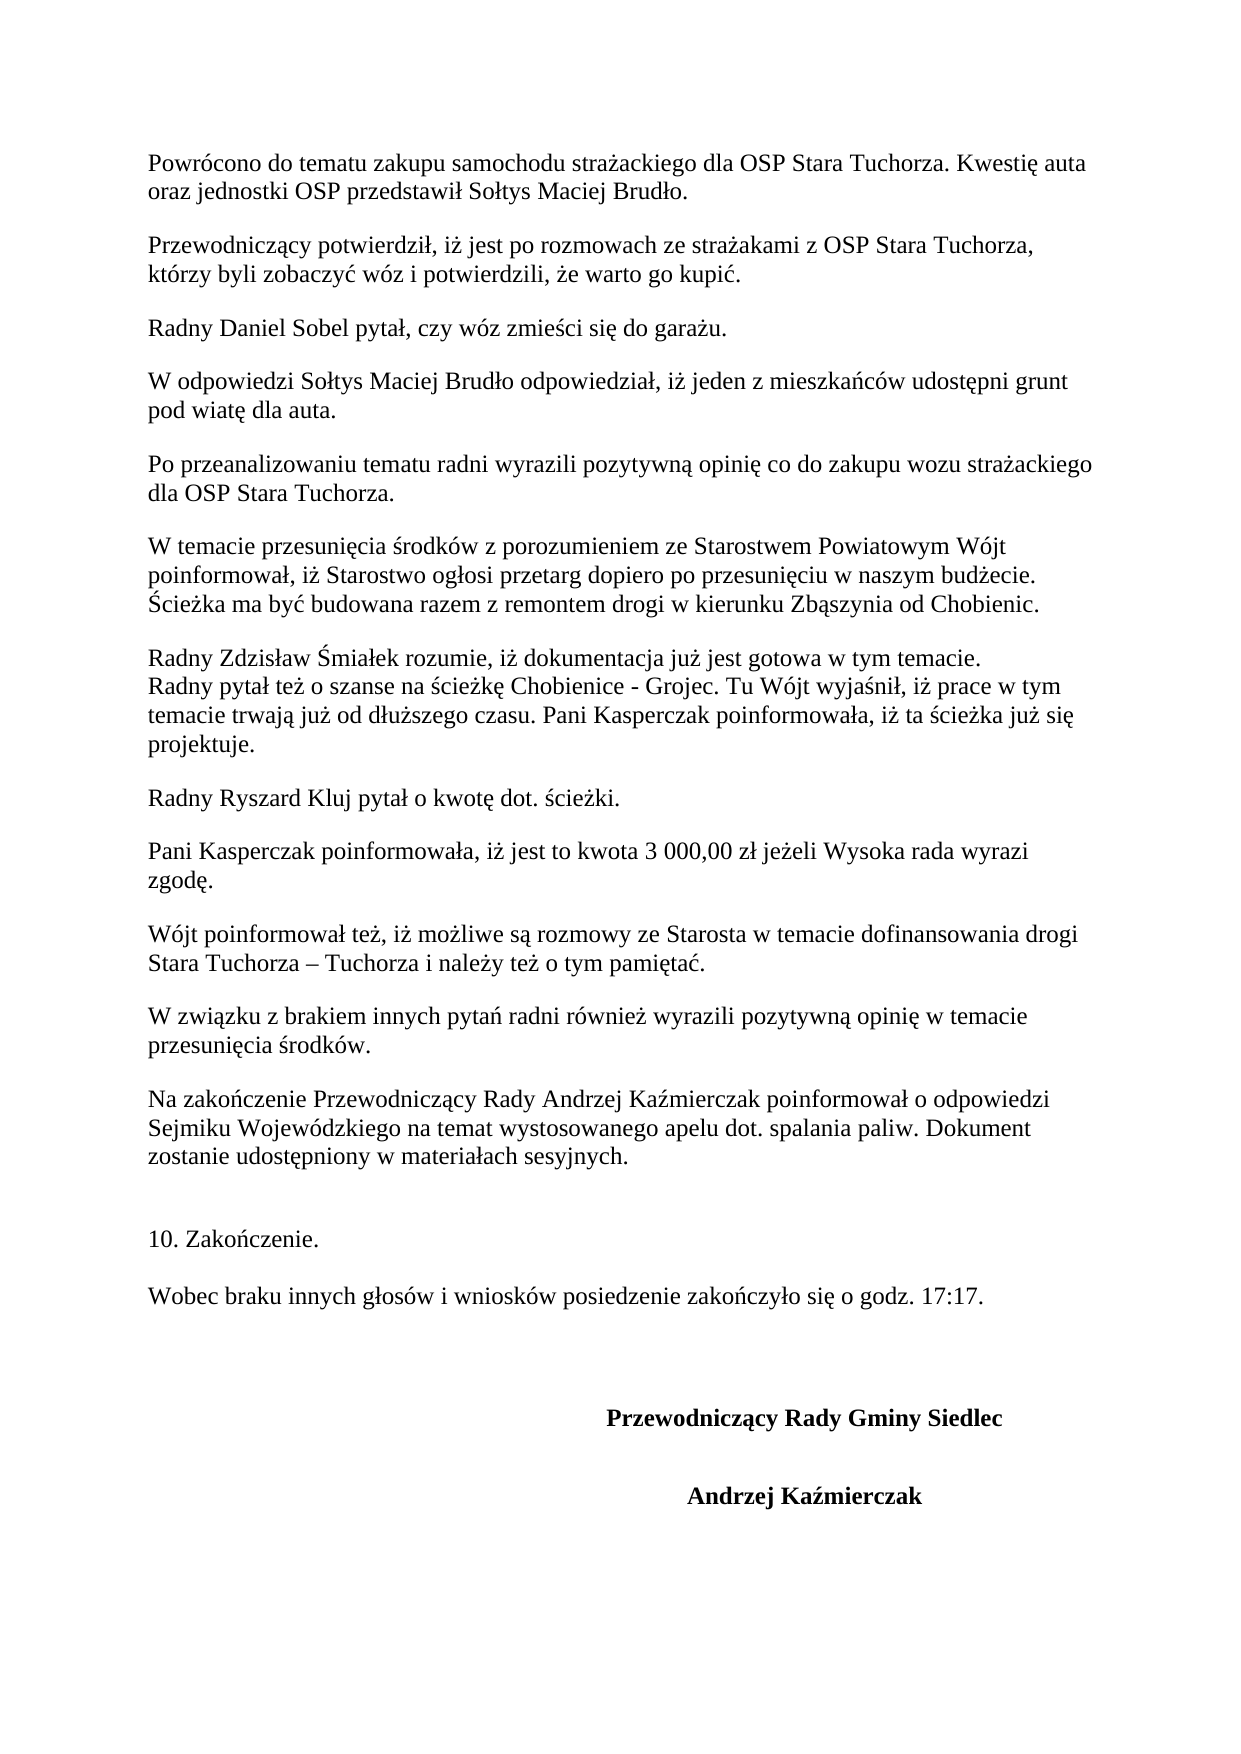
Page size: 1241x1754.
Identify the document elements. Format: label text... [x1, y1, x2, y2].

text Andrzej Kaźmierczak [516, 1453, 1093, 1510]
text Przewodniczący Rady Gminy Siedlec [443, 1403, 1093, 1432]
text Radny Daniel Sobel pytał, czy wóz zmieści się do garażu. [148, 313, 1093, 341]
text Powrócono do tematu zakupu samochodu strażackiego dla OSP Stara Tuchorza. Kwestię auta oraz jednostki OSP przedstawił Sołtys Maciej Brudło. [148, 148, 1093, 205]
text Na zakończenie Przewodniczący Rady Andrzej Kaźmierczak poinformował o odpowiedzi Sejmiku Wojewódzkiego na temat wystosowanego apelu dot. spalania paliw. Dokument zostanie udostępniony w materiałach sesyjnych. [148, 1084, 1093, 1170]
text W temacie przesunięcia środków z porozumieniem ze Starostwem Powiatowym Wójt poinformował, iż Starostwo ogłosi przetarg dopiero po przesunięciu w naszym budżecie. Ścieżka ma być budowana razem z remontem drogi w kierunku Zbąszynia od Chobienic. [148, 531, 1093, 618]
text Pani Kasperczak poinformowała, iż jest to kwota 3 000,00 zł jeżeli Wysoka rada wyrazi zgodę. [148, 836, 1093, 894]
text W związku z brakiem innych pytań radni również wyrazili pozytywną opinię w temacie przesunięcia środków. [148, 1001, 1093, 1059]
text Radny Zdzisław Śmiałek rozumie, iż dokumentacja już jest gotowa w tym temacie. Radny pytał też o szanse na ścieżkę Chobienice - Grojec. Tu Wójt wyjaśnił, iż prace w tym temacie trwają już od dłuższego czasu. Pani Kasperczak poinformowała, iż ta ścieżka już się projektuje. [148, 643, 1093, 758]
text Przewodniczący potwierdził, iż jest po rozmowach ze strażakami z OSP Stara Tuchorza, którzy byli zobaczyć wóz i potwierdzili, że warto go kupić. [148, 230, 1093, 288]
text Wójt poinformował też, iż możliwe są rozmowy ze Starosta w temacie dofinansowania drogi Stara Tuchorza – Tuchorza i należy też o tym pamiętać. [148, 919, 1093, 976]
text Radny Ryszard Kluj pytał o kwotę dot. ścieżki. [148, 783, 1093, 811]
text W odpowiedzi Sołtys Maciej Brudło odpowiedział, iż jeden z mieszkańców udostępni grunt pod wiatę dla auta. [148, 366, 1093, 424]
text Po przeanalizowaniu tematu radni wyrazili pozytywną opinię co do zakupu wozu strażackiego dla OSP Stara Tuchorza. [148, 449, 1093, 506]
text 10. Zakończenie. Wobec braku innych głosów i wniosków posiedzenie zakończyło się o godz. 17:17. [148, 1195, 1093, 1368]
